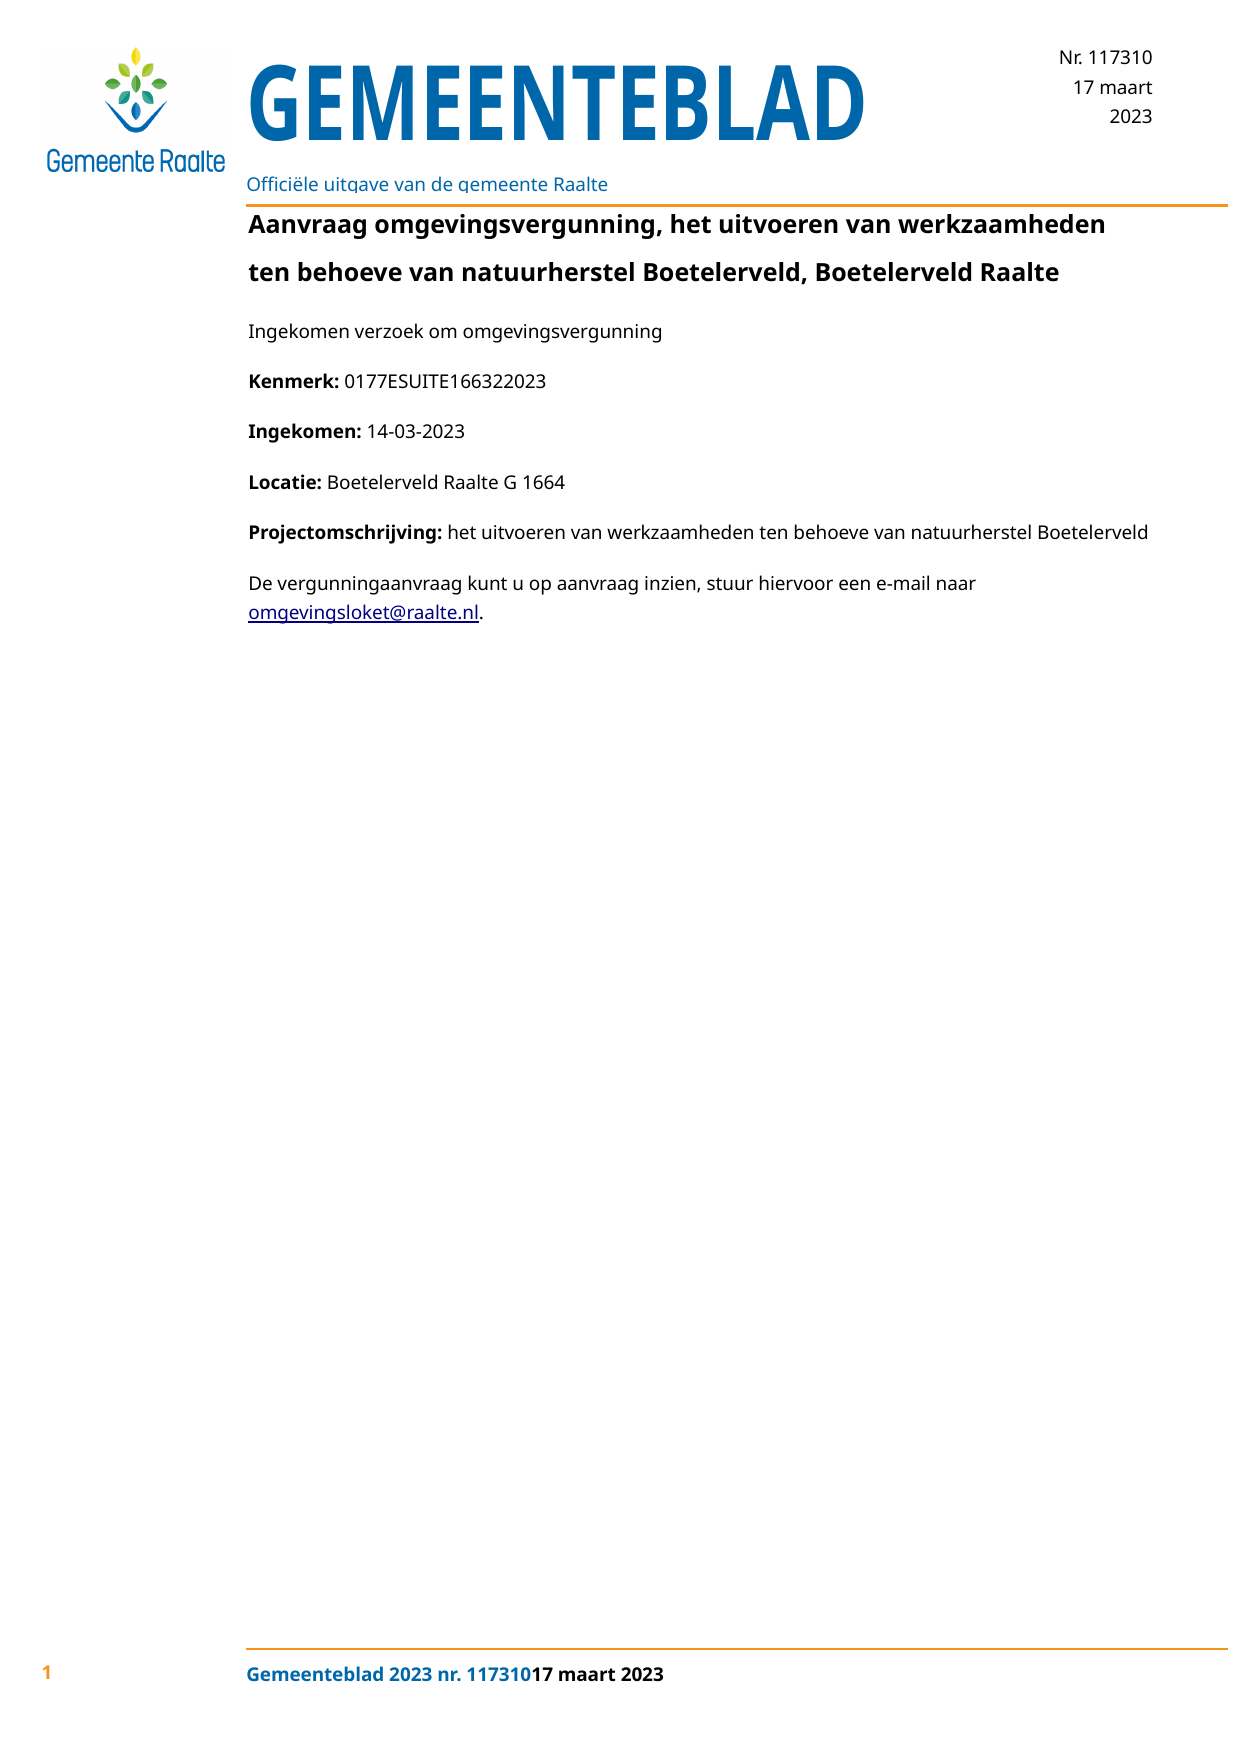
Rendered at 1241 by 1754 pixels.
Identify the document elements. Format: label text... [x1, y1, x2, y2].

text De vergunningaanvraag kunt u op aanvraag inzien, stuur hiervoor een e-mail naar omgevingsloket@raalte.nl. [248, 570, 1152, 625]
text Ingekomen: 14-03-2023 [248, 419, 1152, 444]
text Locatie: Boetelerveld Raalte G 1664 [248, 469, 1152, 495]
picture [41, 47, 231, 172]
text Kenmerk: 0177ESUITE166322023 [248, 368, 1152, 394]
text Projectomschrijving: het uitvoeren van werkzaamheden ten behoeve van natuurherstel Boetelerveld [248, 519, 1152, 545]
text Aanvraag omgevingsvergunning, het uitvoeren van werkzaamheden ten behoeve van natuurherstel Boetelerveld, Boetelerveld Raalte [248, 207, 1152, 288]
text Ingekomen verzoek om omgevingsvergunning [248, 318, 1152, 344]
